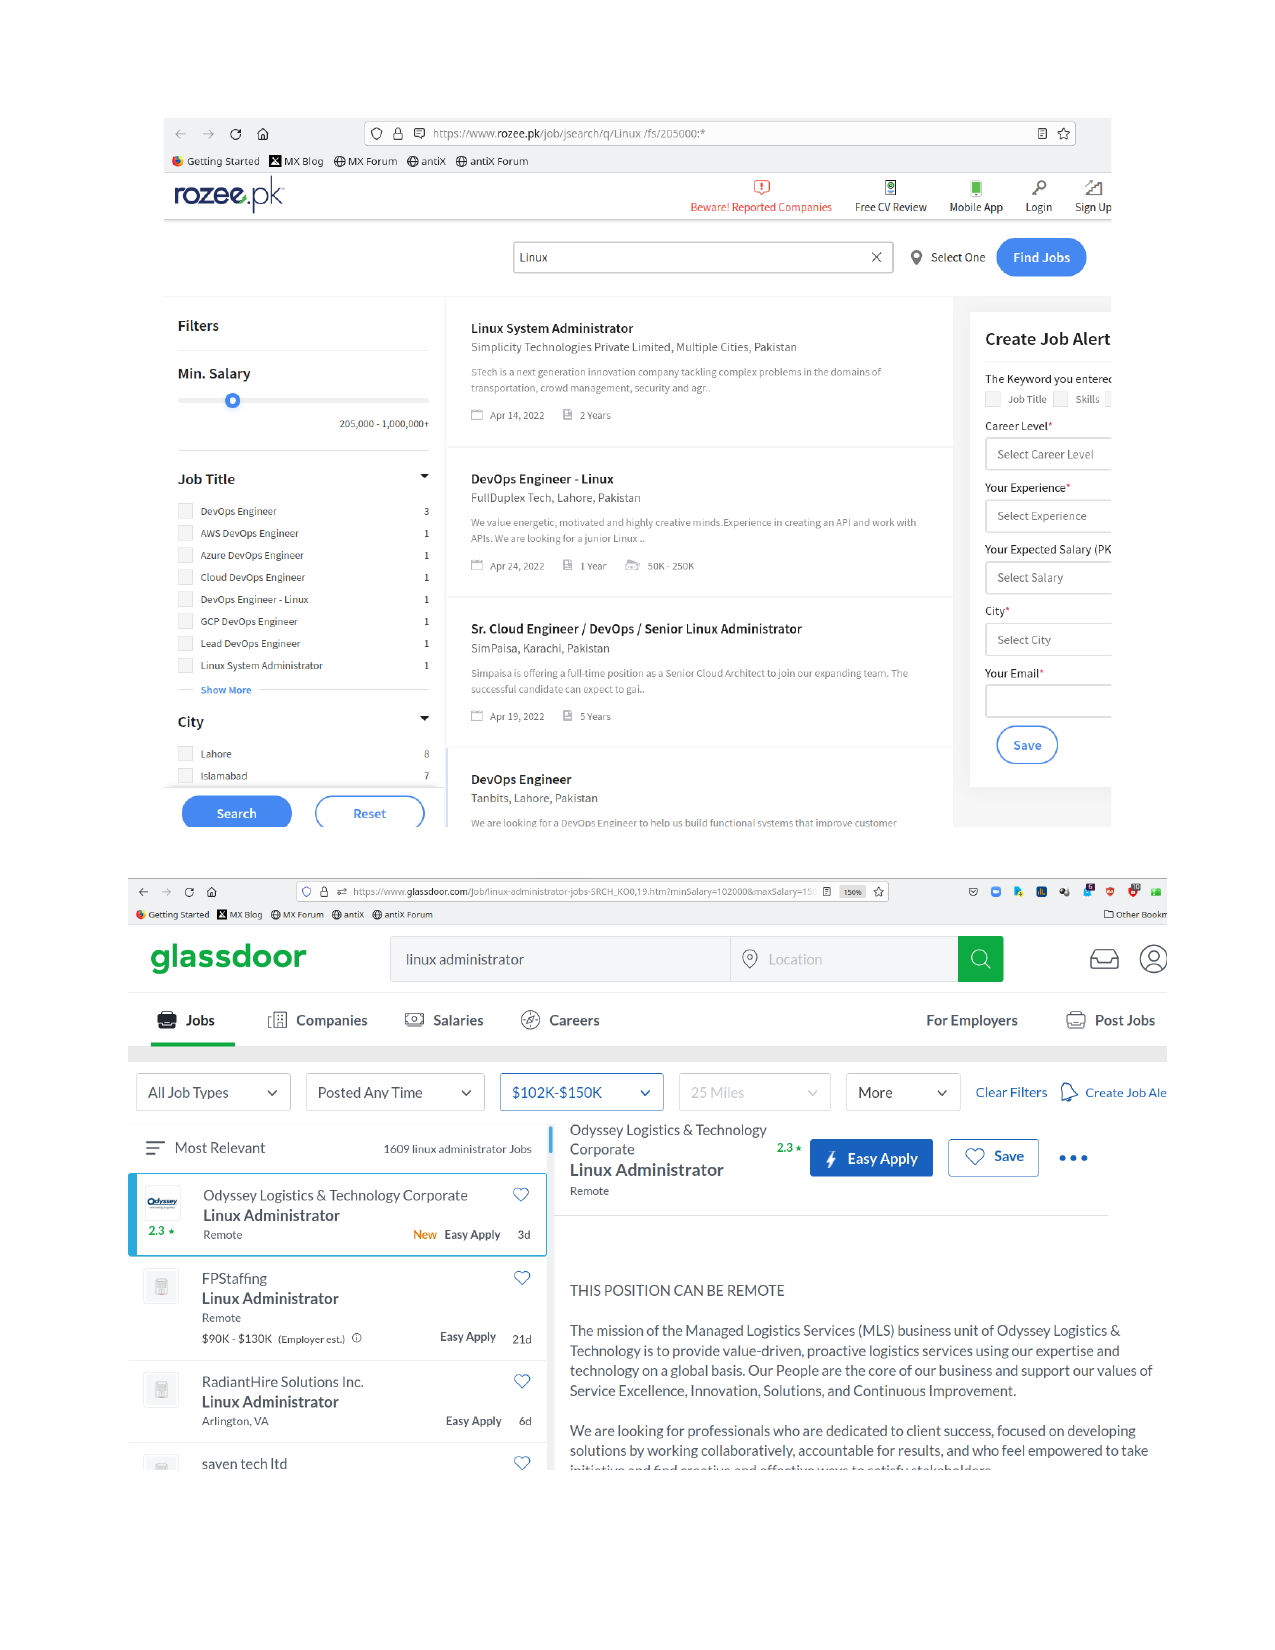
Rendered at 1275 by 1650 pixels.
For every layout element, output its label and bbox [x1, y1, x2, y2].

picture [163, 118, 1112, 827]
picture [128, 878, 1167, 1470]
